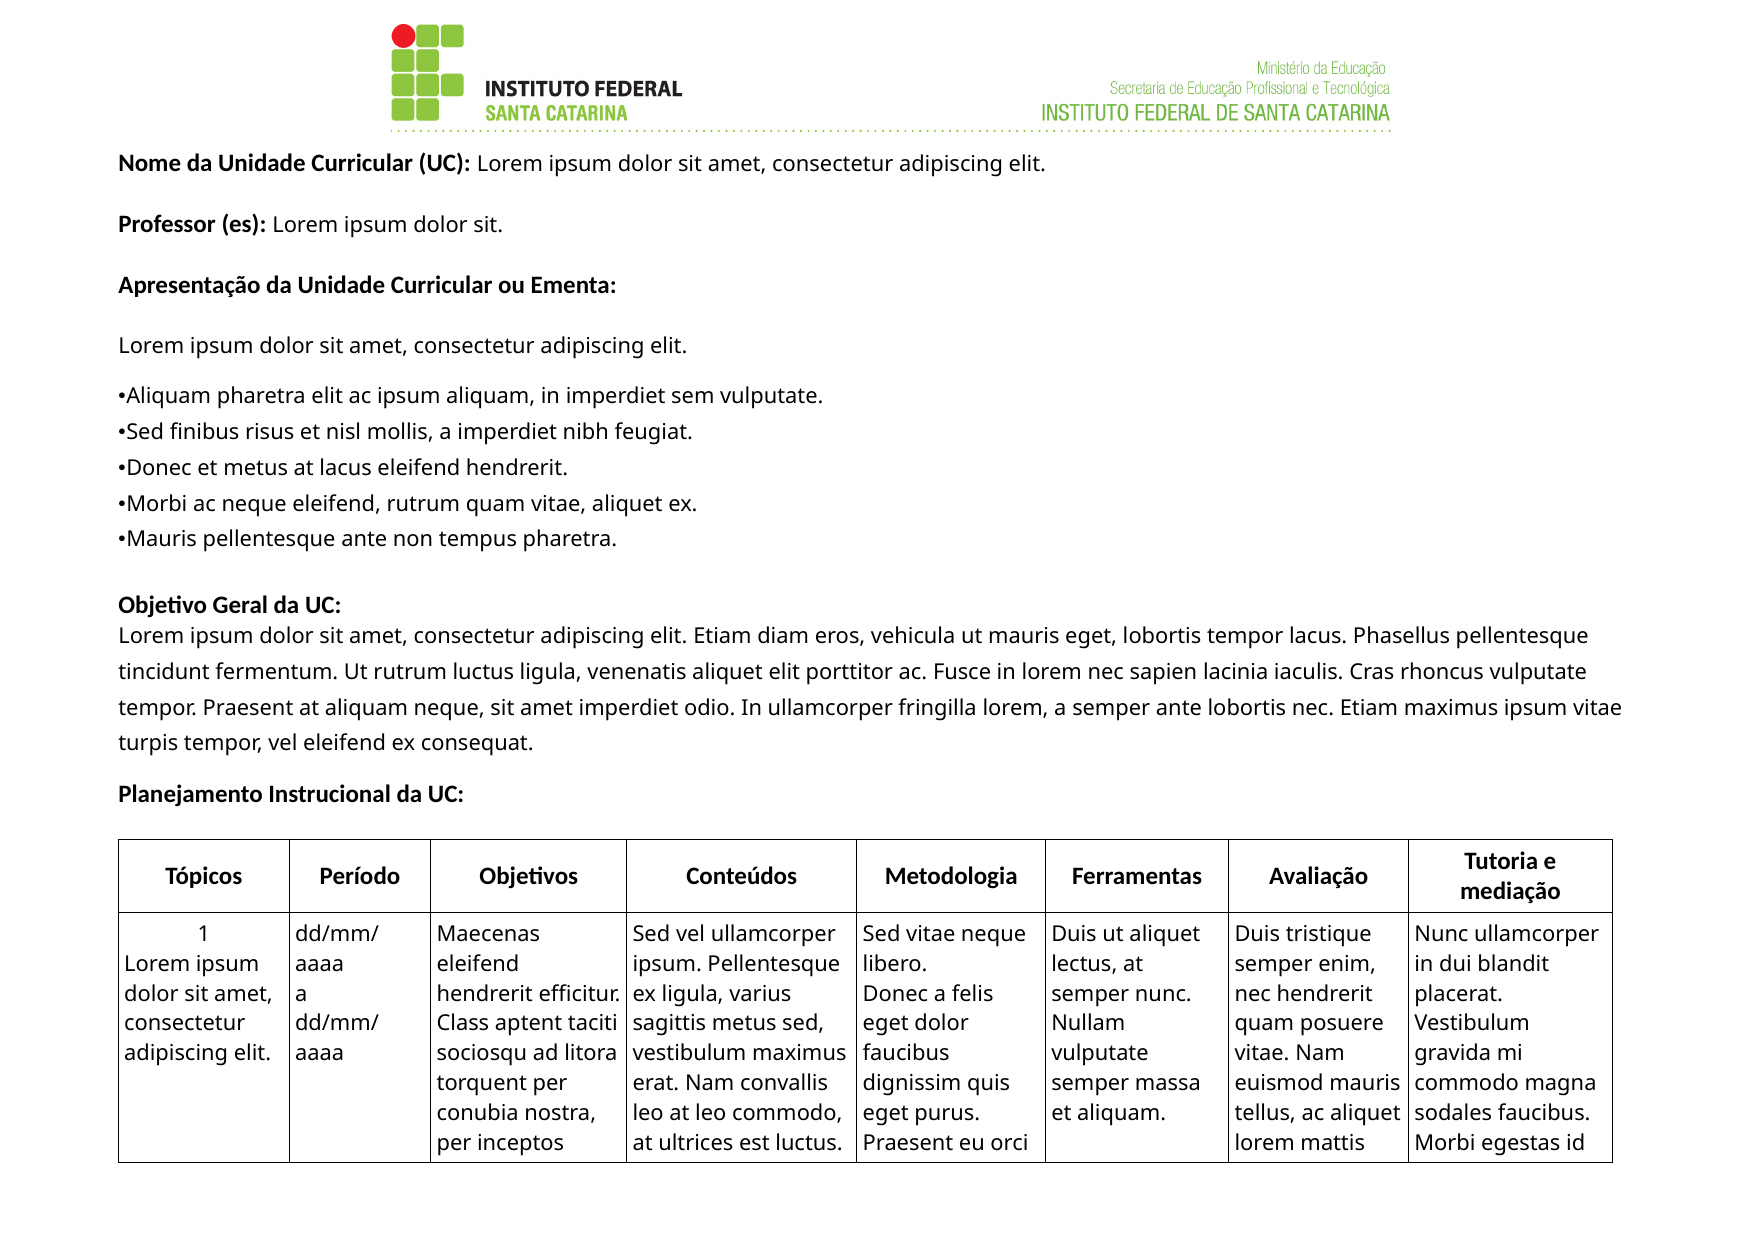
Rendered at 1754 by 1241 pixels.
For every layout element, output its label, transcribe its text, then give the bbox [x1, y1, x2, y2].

list Donec et metus at lacus eleifend hendrerit. [118, 452, 1636, 482]
text Nome da Unidade Curricular (UC): Lorem ipsum dolor sit amet, consectetur adipiscing elit. [118, 147, 1636, 177]
picture [391, 24, 1395, 137]
table_header Objetivos [431, 840, 626, 912]
table_header Tutoria e mediação [1409, 840, 1612, 912]
table_cell Duis ut aliquet lectus, at semper nunc. Nullam vulputate semper massa et aliquam. [1046, 913, 1228, 1162]
table_cell 1 Lorem ipsum dolor sit amet, consectetur adipiscing elit. [119, 913, 289, 1162]
table_cell dd/mm/aaaa a dd/mm/aaaa [290, 913, 430, 1162]
text Planejamento Instrucional da UC: [118, 778, 1636, 808]
text Lorem ipsum dolor sit amet, consectetur adipiscing elit. [118, 330, 1636, 360]
text Professor (es): Lorem ipsum dolor sit. [118, 208, 1636, 239]
list Aliquam pharetra elit ac ipsum aliquam, in imperdiet sem vulputate. [118, 381, 1636, 410]
table_cell Duis tristique semper enim, nec hendrerit quam posuere vitae. Nam euismod mauris tellus, ac aliquet lorem mattis [1229, 913, 1408, 1162]
table_cell Sed vel ullamcorper ipsum. Pellentesque ex ligula, varius sagittis metus sed, vestibulum maximus erat. Nam convallis leo at leo commodo, at ultrices est luctus. [627, 913, 856, 1162]
text Apresentação da Unidade Curricular ou Ementa: [118, 269, 1636, 300]
list Morbi ac neque eleifend, rutrum quam vitae, aliquet ex. [118, 488, 1636, 517]
list Sed finibus risus et nisl mollis, a imperdiet nibh feugiat. [118, 416, 1636, 446]
table_header Conteúdos [627, 840, 856, 912]
list Mauris pellentesque ante non tempus pharetra. [118, 523, 1636, 553]
table_cell Maecenas eleifend hendrerit efficitur. Class aptent taciti sociosqu ad litora torquent per conubia nostra, per inceptos [431, 913, 626, 1162]
text Objetivo Geral da UC: [118, 590, 1636, 620]
table_cell Sed vitae neque libero. Donec a felis eget dolor faucibus dignissim quis eget purus. Praesent eu orci [857, 913, 1045, 1162]
table_header Tópicos [119, 840, 289, 912]
text Lorem ipsum dolor sit amet, consectetur adipiscing elit. Etiam diam eros, vehicula ut mauris eget, lobortis tempor lacus. Phasellus pellentesque tincidunt fermentum. Ut rutrum luctus ligula, venenatis aliquet elit porttitor ac. Fusce in lorem nec sapien lacinia iaculis. Cras rhoncus vulputate tempor. Praesent at aliquam neque, sit amet imperdiet odio. In ullamcorper fringilla lorem, a semper ante lobortis nec. Etiam maximus ipsum vitae turpis tempor, vel eleifend ex consequat. [118, 620, 1636, 757]
table_header Metodologia [857, 840, 1045, 912]
table_header Avaliação [1229, 840, 1408, 912]
table_header Período [290, 840, 430, 912]
table_cell Nunc ullamcorper in dui blandit placerat. Vestibulum gravida mi commodo magna sodales faucibus. Morbi egestas id [1409, 913, 1612, 1162]
table_header Ferramentas [1046, 840, 1228, 912]
